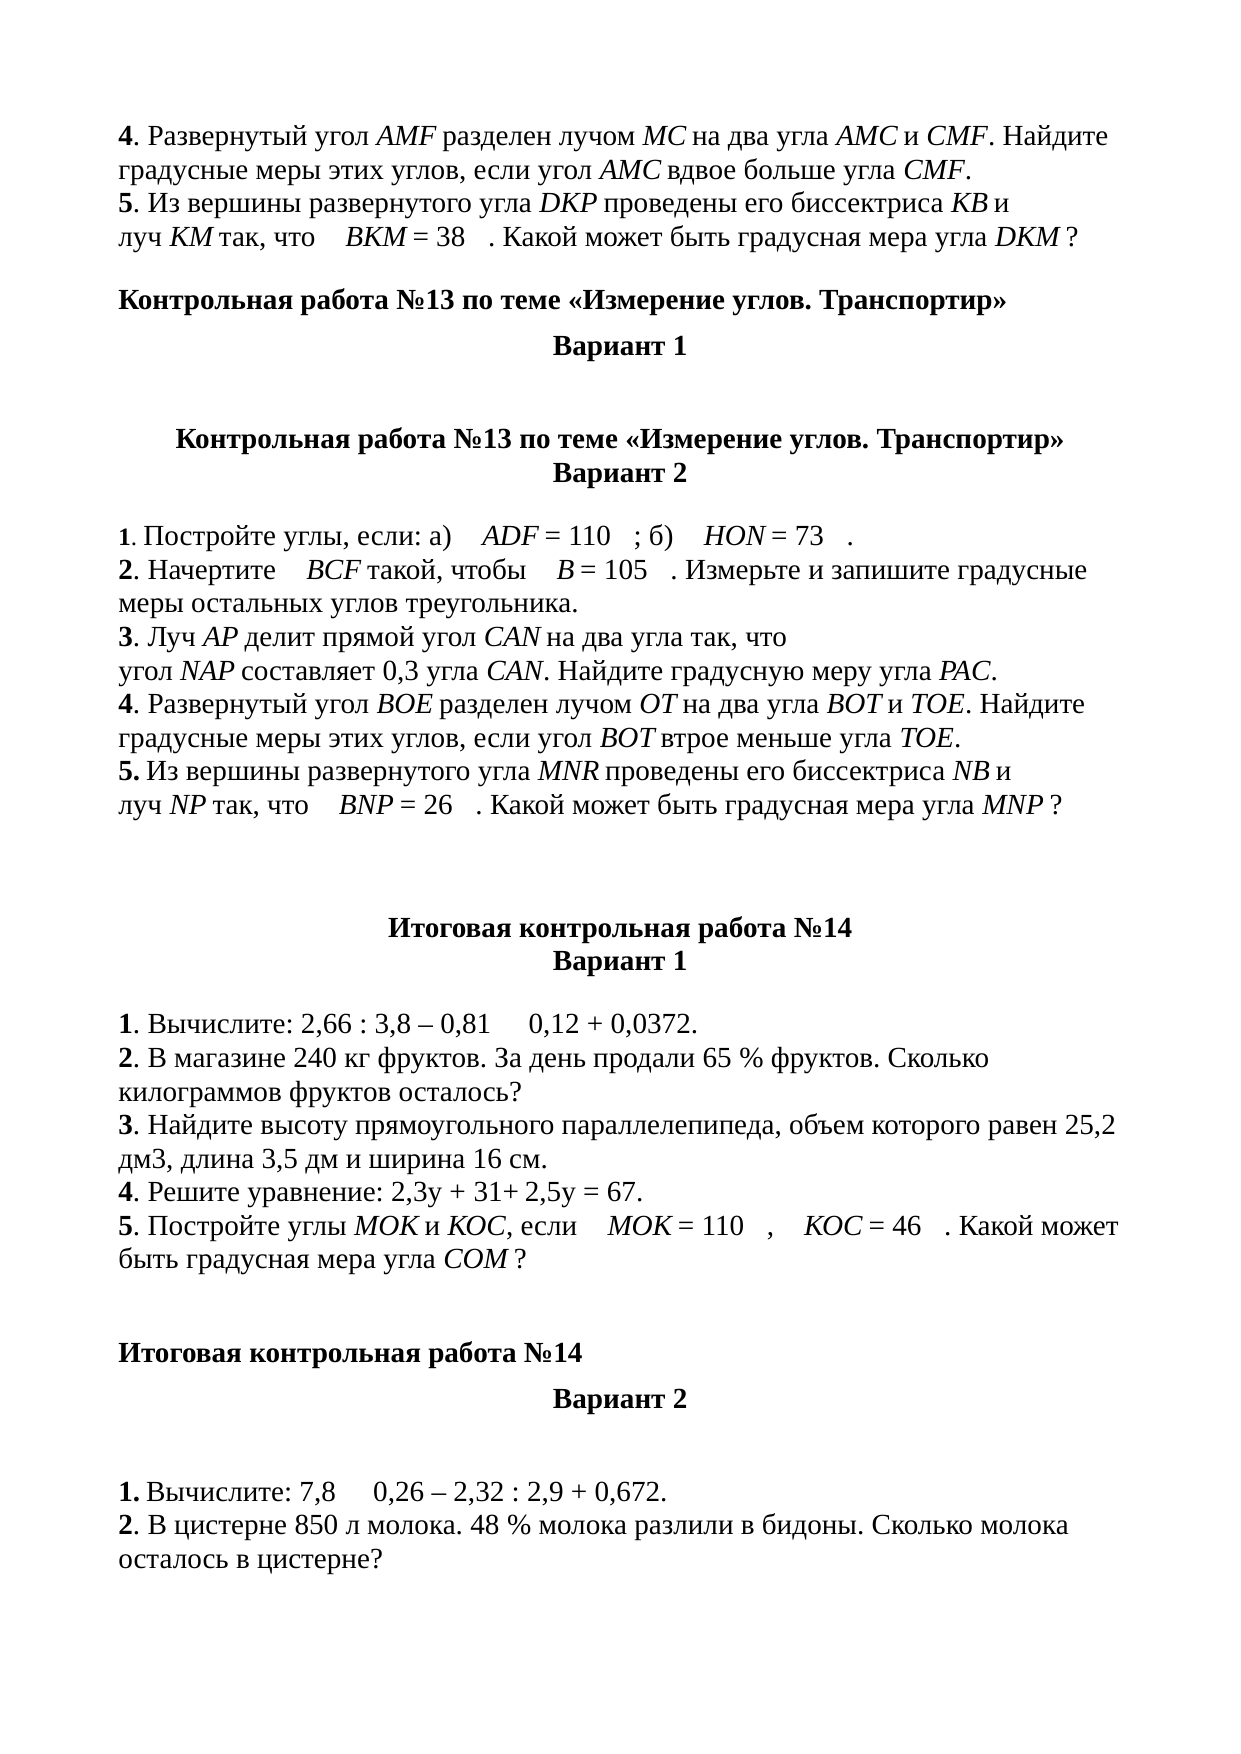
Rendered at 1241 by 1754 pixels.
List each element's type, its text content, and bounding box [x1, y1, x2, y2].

text Вариант 2 [118, 1381, 1122, 1414]
text Контрольная работа №13 по теме «Измерение углов. Транспортир» [118, 282, 1122, 316]
text 1. Вычислите: 2,66 : 3,8 – 0,81  0,12 + 0,0372. [118, 1007, 1122, 1040]
text 2. В магазине 240 кг фруктов. За день продали 65 % фруктов. Сколько килограммов фруктов осталось? [118, 1040, 1122, 1107]
text 1. Вычислите: 7,8  0,26 – 2,32 : 2,9 + 0,672. [118, 1474, 1122, 1507]
text Вариант 2 [118, 455, 1122, 488]
text 4. Развернутый угол BOE разделен лучом OT на два угла BOT и TOE. Найдите градусные меры этих углов, если угол BOT втрое меньше угла TOE. [118, 686, 1122, 753]
text 5. Постройте углы МОК и КОС, если МОК = 110, КОС = 46. Какой может быть градусная мера угла СОМ ? [118, 1208, 1122, 1275]
text Итоговая контрольная работа №14 [118, 1335, 1122, 1368]
text 3. Найдите высоту прямоугольного параллелепипеда, объем которого равен 25,2 дм3, длина 3,5 дм и ширина 16 см. [118, 1107, 1122, 1174]
text 5. Из вершины развернутого угла MNR проведены его биссектриса NB и луч NP так, что ВNP = 26. Какой может быть градусная мера угла MNP ? [118, 753, 1122, 821]
text Вариант 1 [118, 328, 1122, 362]
text Вариант 1 [118, 943, 1122, 977]
text 4. Решите уравнение: 2,3у + 31+ 2,5у = 67. [118, 1174, 1122, 1208]
text 5. Из вершины развернутого угла DKP проведены его биссектриса КВ и луч КМ так, что ВКМ = 38. Какой может быть градусная мера угла DKM ? [118, 185, 1122, 253]
text 4. Развернутый угол AMF разделен лучом МС на два угла АМС и CMF. Найдите градусные меры этих углов, если угол АМС вдвое больше угла CMF. [118, 118, 1122, 185]
text 1. Постройте углы, если: а) ADF = 110; б) HON = 73. [118, 518, 1122, 552]
text 2. В цистерне 850 л молока. 48 % молока разлили в бидоны. Сколько молока осталось в цистерне? [118, 1507, 1122, 1574]
text 2. Начертите BCF такой, чтобы В = 105. Измерьте и запишите градусные меры остальных углов треугольника. [118, 552, 1122, 619]
text 3. Луч АР делит прямой угол CAN на два угла так, что угол NAP составляет 0,3 угла CAN. Найдите градусную меру угла PAC. [118, 619, 1122, 686]
text Итоговая контрольная работа №14 [118, 910, 1122, 943]
text Контрольная работа №13 по теме «Измерение углов. Транспортир» [118, 421, 1122, 455]
